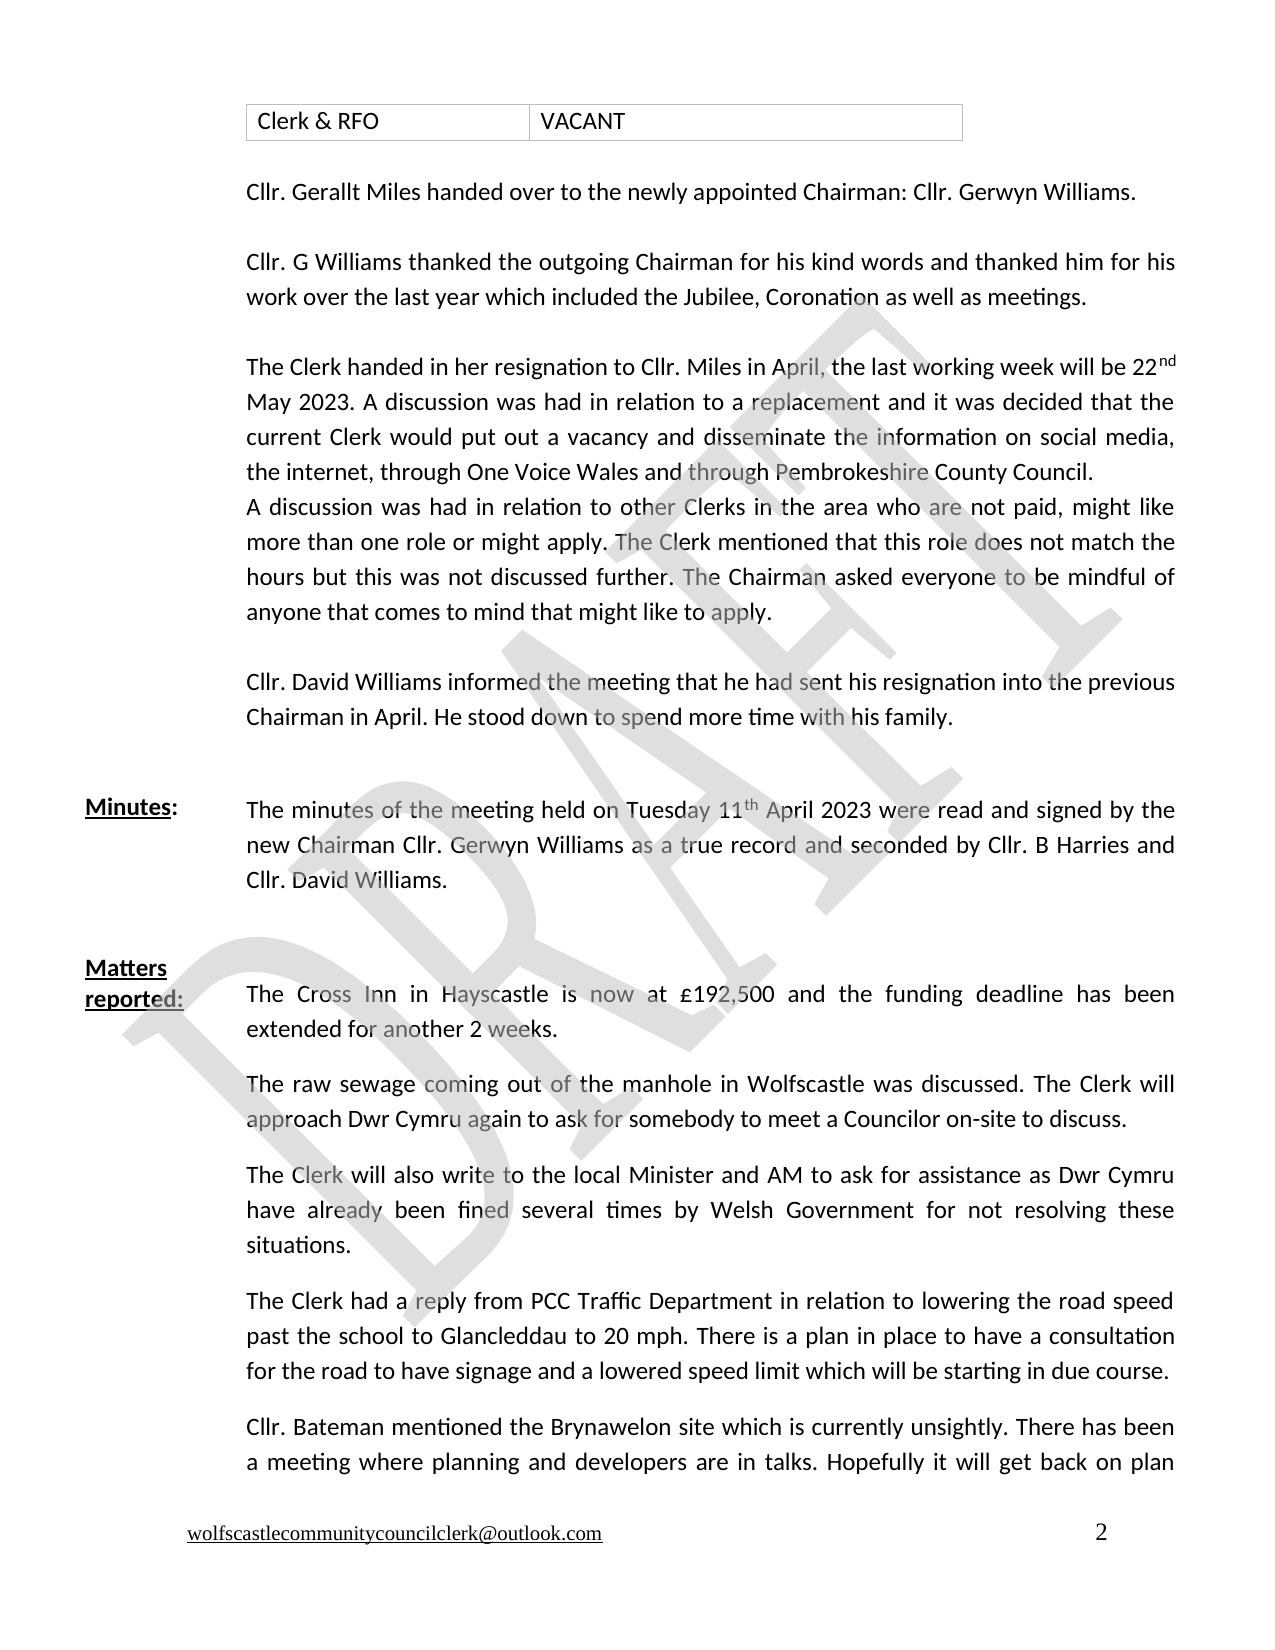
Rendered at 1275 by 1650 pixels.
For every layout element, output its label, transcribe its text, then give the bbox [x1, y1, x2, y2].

table_cell The Cross Inn in Hayscastle is now at £192,500 and the funding deadline has been extended for another 2 weeks. The raw sewage coming out of the manhole in Wolfscastle was discussed. The Clerk will approach Dwr Cymru again to ask for somebody to meet a Councilor on-site to discuss. The Clerk will also write to the local Minister and AM to ask for assistance as Dwr Cymru have already been fined several times by Welsh Government for not resolving these situations. The Clerk had a reply from PCC Traffic Department in relation to lowering the road speed past the school to Glancleddau to 20 mph. There is a plan in place to have a consultation for the road to have signage and a lowered speed limit which will be starting in due course. Cllr. Bateman mentioned the Brynawelon site which is currently unsightly. There has been a meeting where planning and developers are in talks. Hopefully it will get back on plan [235, 922, 1188, 1477]
table_cell Minutes: [74, 735, 235, 922]
table_cell Clerk & RFO [247, 105, 529, 139]
table_cell The minutes of the meeting held on Tuesday 11th April 2023 were read and signed by the new Chairman Cllr. Gerwyn Williams as a true record and seconded by Cllr. B Harries and Cllr. David Williams. [235, 735, 687, 922]
table_cell The minutes of the meeting held on Tuesday 11th April 2023 were read and signed by the new Chairman Cllr. Gerwyn Williams as a true record and seconded by Cllr. B Harries and Cllr. David Williams. [354, 814, 507, 922]
table_cell VACANT [530, 105, 962, 139]
table_cell [1188, 735, 1211, 922]
table_cell Matters reported: [74, 922, 235, 1477]
table_cell Cllr. Gerallt Miles handed over to the newly appointed Chairman: Cllr. Gerwyn Williams. Cllr. G Williams thanked the outgoing Chairman for his kind words and thanked him for his work over the last year which included the Jubilee, Coronation as well as meetings. The Clerk handed in her resignation to Cllr. Miles in April, the last working week will be 22nd May 2023. A discussion was had in relation to a replacement and it was decided that the current Clerk would put out a vacancy and disseminate the information on social media, the internet, through One Voice Wales and through Pembrokeshire County Council. A discussion was had in relation to other Clerks in the area who are not paid, might like more than one role or might apply. The Clerk mentioned that this role does not match the hours but this was not discussed further. The Chairman asked everyone to be mindful of anyone that comes to mind that might like to apply. Cllr. David Williams informed the meeting that he had sent his resignation into the previous Chairman in April. He stood down to spend more time with his family. [235, 104, 1188, 735]
table_cell [74, 104, 235, 735]
table_cell The minutes of the meeting held on Tuesday 11th April 2023 were read and signed by the new Chairman Cllr. Gerwyn Williams as a true record and seconded by Cllr. B Harries and Cllr. David Williams. [671, 735, 1188, 922]
table_cell [1188, 922, 1211, 1477]
table_cell [1188, 104, 1211, 735]
table_cell The minutes of the meeting held on Tuesday 11th April 2023 were read and signed by the new Chairman Cllr. Gerwyn Williams as a true record and seconded by Cllr. B Harries and Cllr. David Williams. [579, 735, 705, 843]
